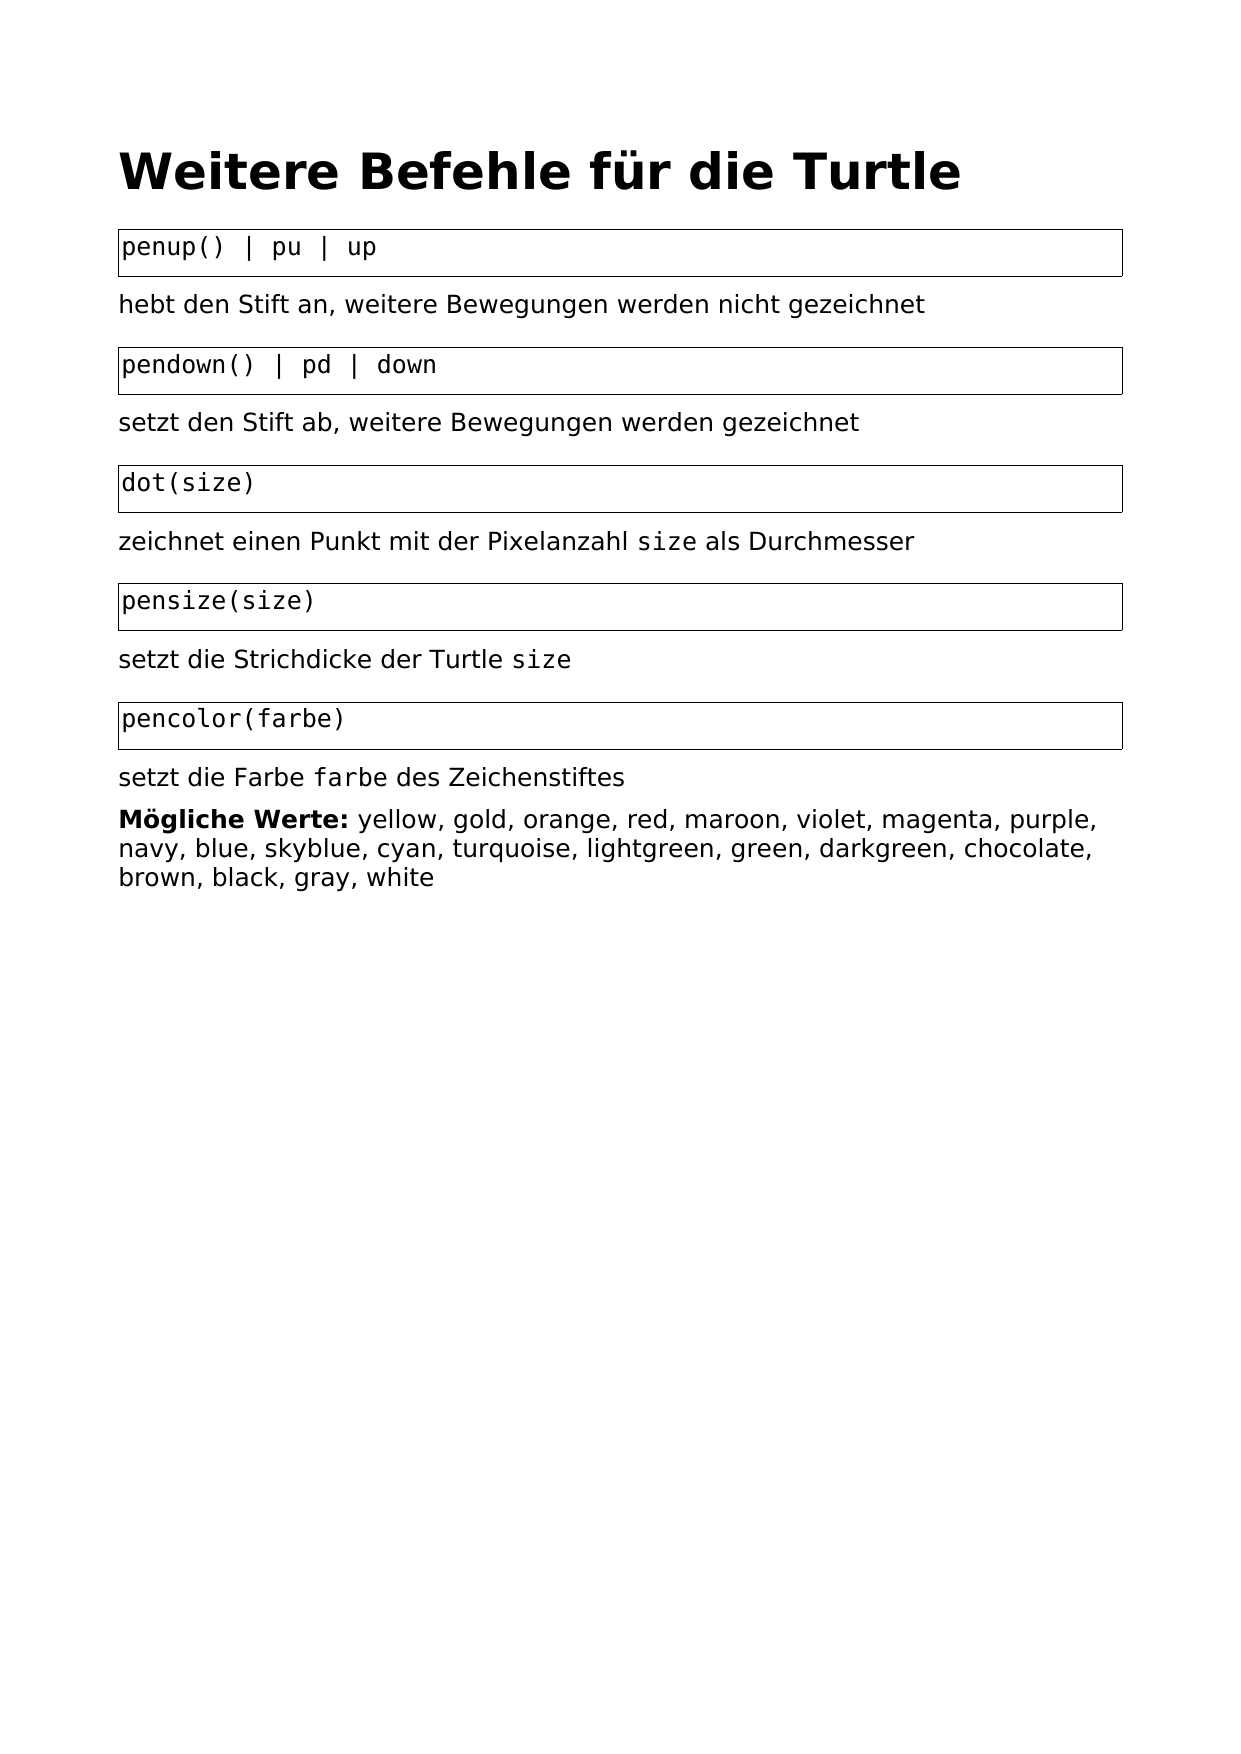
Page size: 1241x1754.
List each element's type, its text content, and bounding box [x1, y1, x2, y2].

table_header pensize(size) [119, 584, 1122, 630]
text setzt die Farbe farbe des Zeichenstiftes [118, 763, 1122, 792]
text zeichnet einen Punkt mit der Pixelanzahl size als Durchmesser [118, 527, 1122, 556]
text setzt den Stift ab, weitere Bewegungen werden gezeichnet [118, 409, 1122, 438]
text setzt die Strichdicke der Turtle size [118, 645, 1122, 674]
table_header penup() | pu | up [119, 230, 1122, 276]
text Mögliche Werte: yellow, gold, orange, red, maroon, violet, magenta, purple, navy, blue, skyblue, cyan, turquoise, lightgreen, green, darkgreen, chocolate, brown, black, gray, white [118, 805, 1122, 892]
table_header pendown() | pd | down [119, 348, 1122, 394]
table_header pencolor(farbe) [119, 703, 1122, 748]
subtitle Weitere Befehle für die Turtle [118, 143, 1122, 201]
text hebt den Stift an, weitere Bewegungen werden nicht gezeichnet [118, 290, 1122, 319]
table_header dot(size) [119, 466, 1122, 512]
